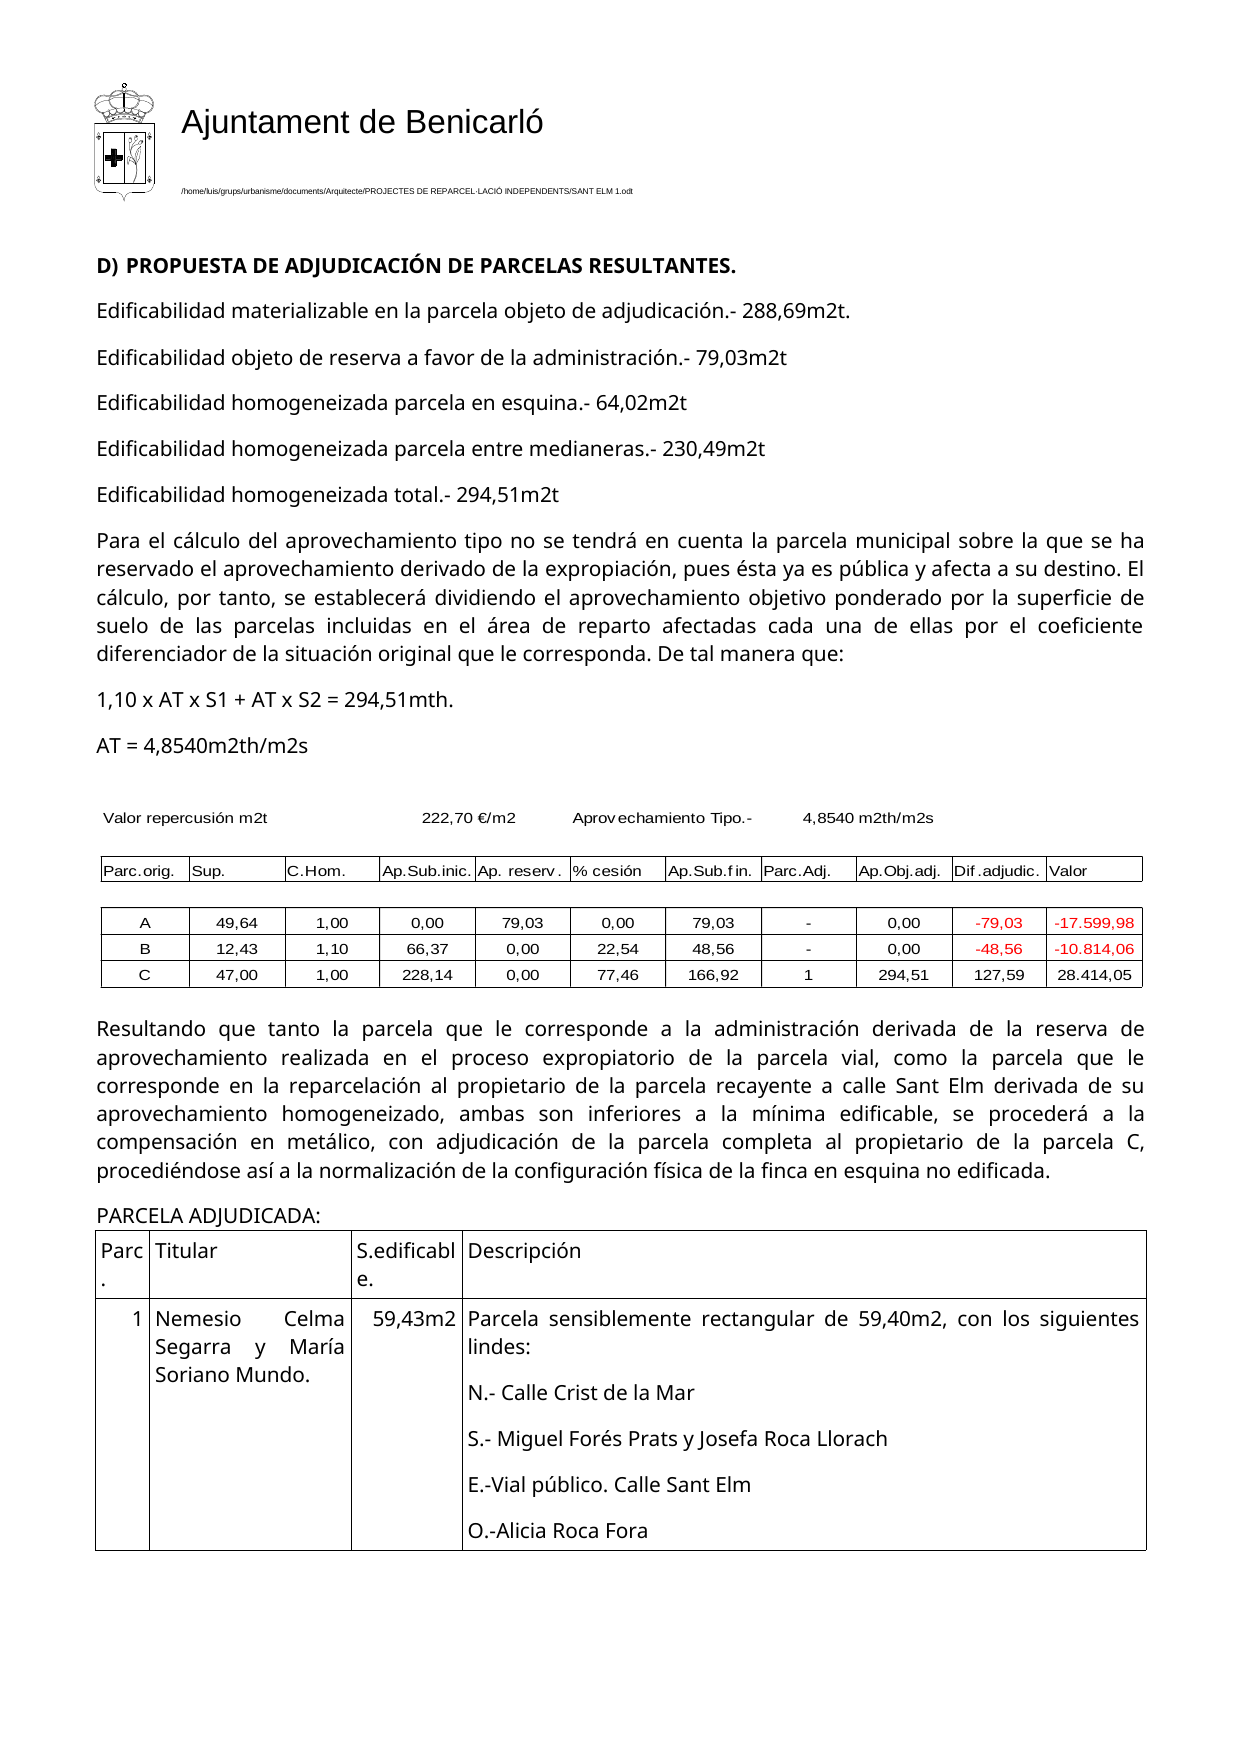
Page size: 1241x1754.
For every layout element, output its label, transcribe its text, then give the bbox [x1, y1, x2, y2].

table_cell 1 [96, 1299, 149, 1550]
table_header Descripción [463, 1231, 1146, 1298]
text Resultando que tanto la parcela que le corresponde a la administración derivada de la reserva de aprovechamiento realizada en el proceso expropiatorio de la parcela vial, como la parcela que le corresponde en la reparcelación al propietario de la parcela recayente a calle Sant Elm derivada de su aprovechamiento homogeneizado, ambas son inferiores a la mínima edificable, se procederá a la compensación en metálico, con adjudicación de la parcela completa al propietario de la parcela C, procediéndose así a la normalización de la configuración física de la finca en esquina no edificada. [96, 777, 1146, 1184]
text Para el cálculo del aprovechamiento tipo no se tendrá en cuenta la parcela municipal sobre la que se ha reservado el aprovechamiento derivado de la expropiación, pues ésta ya es pública y afecta a su destino. El cálculo, por tanto, se establecerá dividiendo el aprovechamiento objetivo ponderado por la superficie de suelo de las parcelas incluidas en el área de reparto afectadas cada una de ellas por el coeficiente diferenciador de la situación original que le corresponda. De tal manera que: [96, 526, 1146, 667]
text PARCELA ADJUDICADA: [96, 1202, 1146, 1230]
text Edificabilidad homogeneizada parcela en esquina.- 64,02m2t [96, 388, 1146, 417]
table_header S.edificable. [352, 1231, 462, 1298]
table_header Parc. [96, 1231, 149, 1298]
text AT = 4,8540m2th/m2s [96, 731, 1146, 759]
table_header Titular [150, 1231, 351, 1298]
table_cell Parcela sensiblemente rectangular de 59,40m2, con los siguientes lindes: N.- Calle Crist de la Mar S.- Miguel Forés Prats y Josefa Roca Llorach E.-Vial público. Calle Sant Elm O.-Alicia Roca Fora [463, 1299, 1146, 1550]
text Edificabilidad materializable en la parcela objeto de adjudicación.- 288,69m2t. [96, 297, 1146, 325]
text Edificabilidad objeto de reserva a favor de la administración.- 79,03m2t [96, 343, 1146, 371]
table_cell 59,43m2 [352, 1299, 462, 1550]
table_cell Nemesio Celma Segarra y María Soriano Mundo. [150, 1299, 351, 1550]
list PROPUESTA DE ADJUDICACIÓN DE PARCELAS RESULTANTES. [96, 251, 1146, 279]
text 1,10 x AT x S1 + AT x S2 = 294,51mth. [96, 685, 1146, 713]
text Edificabilidad homogeneizada parcela entre medianeras.- 230,49m2t [96, 434, 1146, 463]
text Edificabilidad homogeneizada total.- 294,51m2t [96, 480, 1146, 509]
